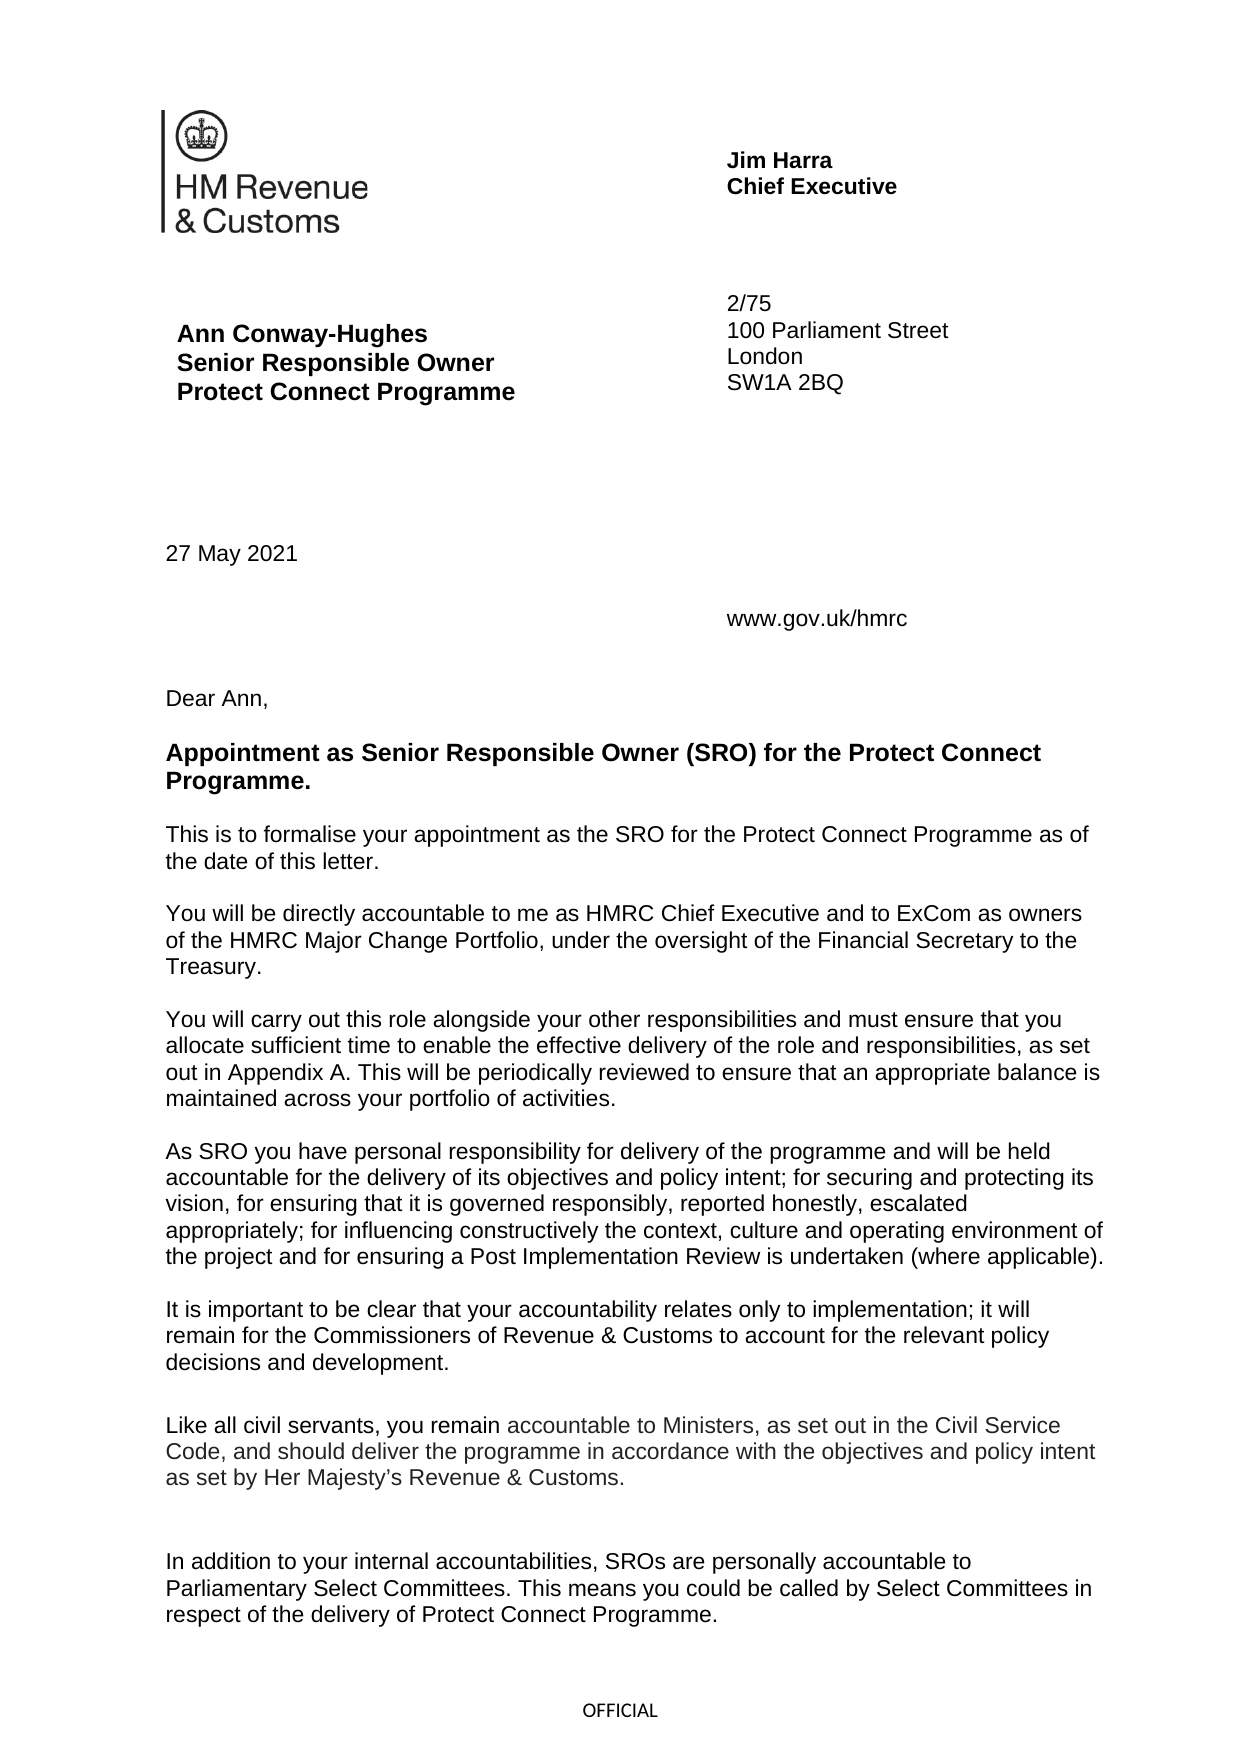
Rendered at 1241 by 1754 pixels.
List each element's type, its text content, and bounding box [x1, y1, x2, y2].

table_cell [727, 670, 1199, 678]
table_cell [72, 233, 727, 290]
table_cell [72, 663, 165, 669]
table_cell [72, 670, 165, 678]
table_header [72, 89, 402, 233]
table_cell [727, 663, 786, 669]
table_cell [72, 290, 165, 458]
table_cell [786, 576, 1199, 605]
table_cell [72, 536, 165, 566]
table_cell 2/75 100 Parliament Street London SW1A 2BQ [727, 290, 1199, 487]
table_cell Jim Harra Chief Executive [727, 147, 1199, 290]
table_cell [786, 536, 1199, 566]
text You will be directly accountable to me as HMRC Chief Executive and to ExCom as owners of the HMRC Major Change Portfolio, under the oversight of the Financial Secretary to the Treasury. [165, 900, 1104, 979]
table_cell [727, 118, 1199, 147]
table_cell [727, 536, 786, 566]
table_cell [727, 576, 786, 605]
table_cell [165, 458, 727, 487]
table_cell [72, 458, 165, 487]
table_cell www.gov.uk/hmrc [727, 605, 1199, 634]
subtitle Appointment as Senior Responsible Owner (SRO) for the Protect Connect Programme. [165, 737, 1104, 795]
table_cell [165, 670, 317, 678]
table_cell [727, 487, 1199, 536]
text Dear Ann, [165, 685, 1104, 711]
table_cell [72, 566, 165, 576]
text Like all civil servants, you remain accountable to Ministers, as set out in the Civil Service Code, and should deliver the programme in accordance with the objectives and policy intent as set by Her Majesty’s Revenue & Customs. [165, 1412, 1104, 1491]
text It is important to be clear that your accountability relates only to implementation; it will remain for the Commissioners of Revenue & Customs to account for the relevant policy decisions and development. [165, 1296, 1104, 1375]
table_cell [165, 290, 727, 458]
text This is to formalise your appointment as the SRO for the Protect Connect Programme as of the date of this letter. [165, 821, 1104, 874]
table_cell [317, 670, 727, 678]
table_cell [72, 679, 165, 685]
table_header [402, 89, 1199, 118]
table_cell [402, 118, 727, 233]
text You will carry out this role alongside your other responsibilities and must ensure that you allocate sufficient time to enable the effective delivery of the role and responsibilities, as set out in Appendix A. This will be periodically reviewed to ensure that an appropriate balance is maintained across your portfolio of activities. [165, 1006, 1104, 1111]
table_cell [165, 679, 317, 685]
text As SRO you have personal responsibility for delivery of the programme and will be held accountable for the delivery of its objectives and policy intent; for securing and protecting its vision, for ensuring that it is governed responsibly, reported honestly, escalated appropriately; for influencing constructively the context, culture and operating environment of the project and for ensuring a Post Implementation Review is undertaken (where applicable). [165, 1138, 1104, 1269]
table_cell [72, 634, 165, 663]
table_header Ann Conway-Hughes Senior Responsible Owner Protect Connect Programme [165, 319, 689, 405]
table_cell [72, 487, 165, 536]
table_cell [72, 605, 165, 634]
table_cell 27 May 2021 [165, 487, 727, 669]
text In addition to your internal accountabilities, SROs are personally accountable to Parliamentary Select Committees. This means you could be called by Select Committees in respect of the delivery of Protect Connect Programme. [165, 1548, 1104, 1627]
table_cell [317, 679, 727, 685]
table_cell [727, 634, 786, 663]
table_cell [727, 679, 1199, 685]
table_cell [727, 566, 1199, 576]
table_cell [72, 576, 165, 605]
table_cell [786, 634, 1199, 669]
